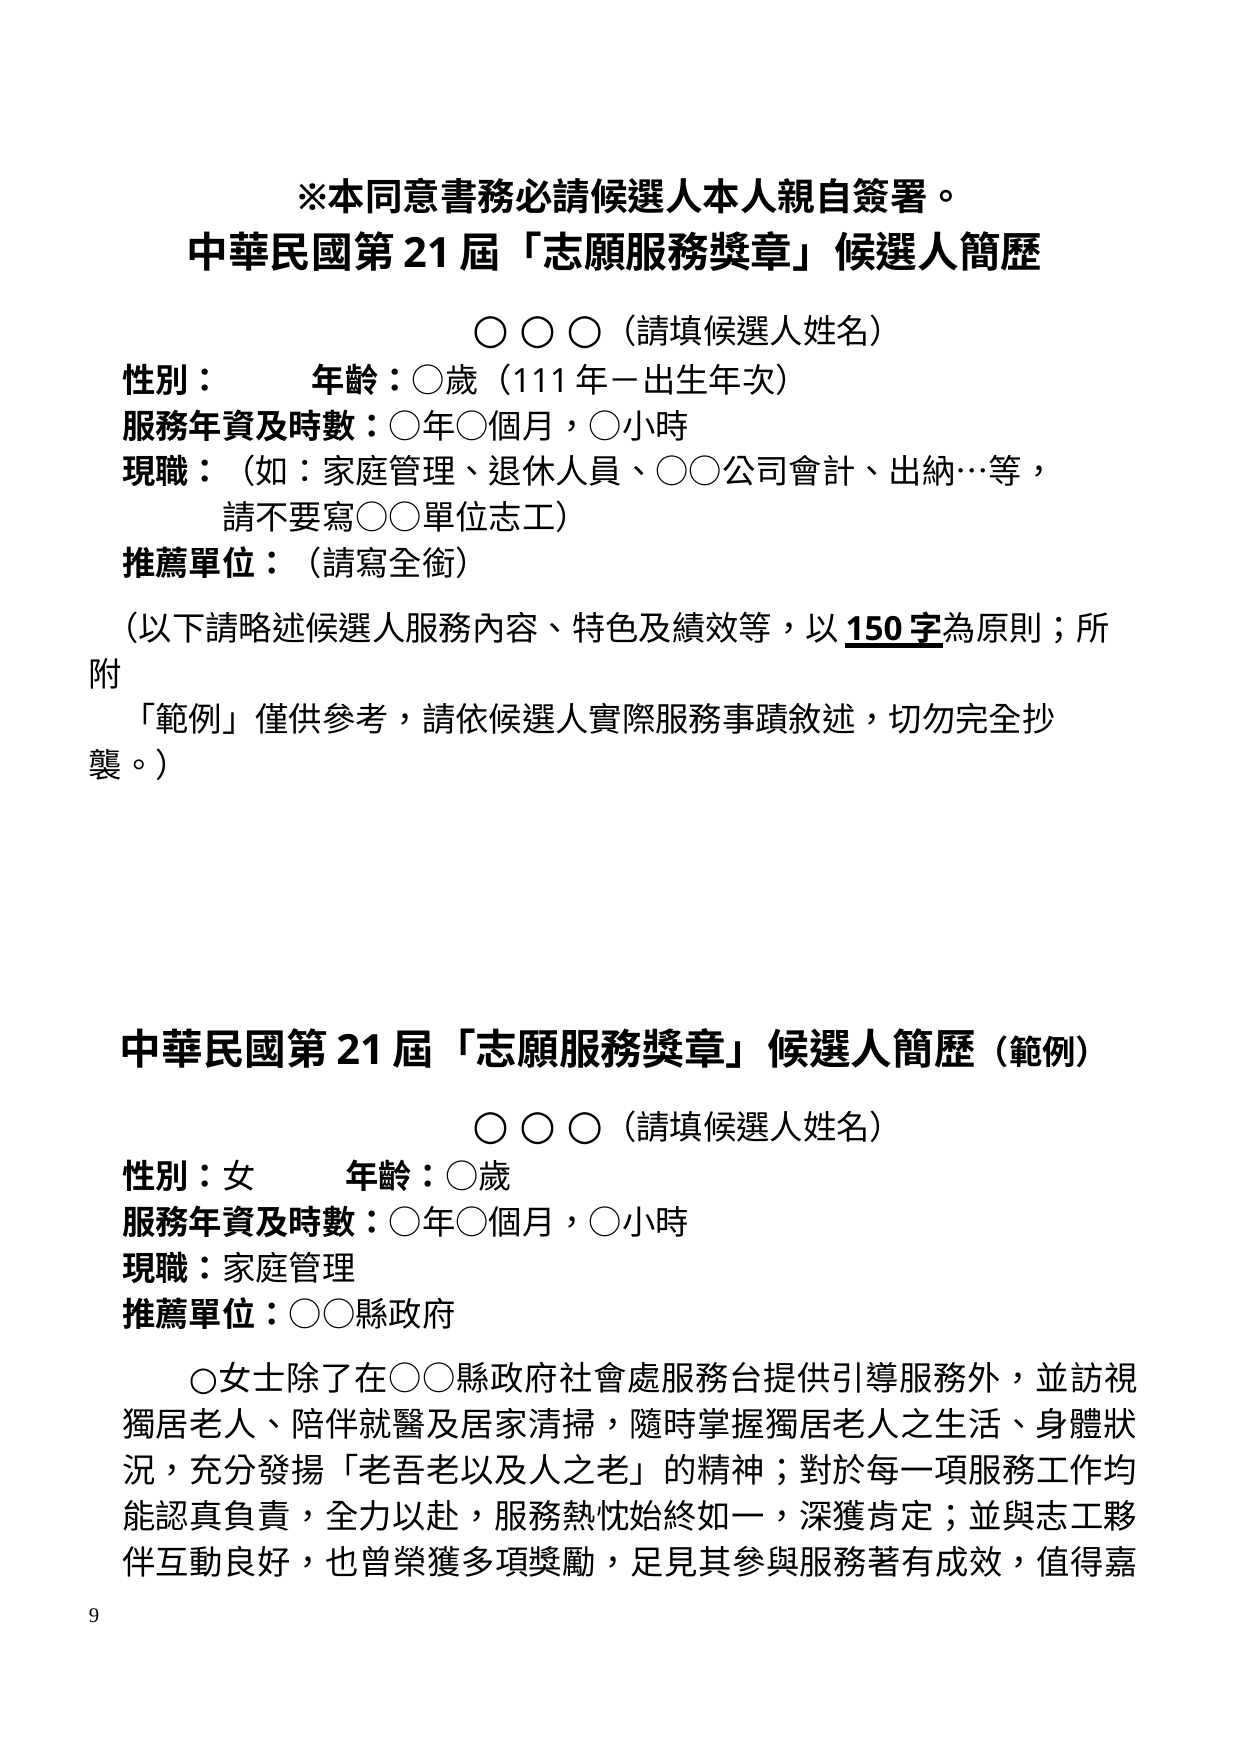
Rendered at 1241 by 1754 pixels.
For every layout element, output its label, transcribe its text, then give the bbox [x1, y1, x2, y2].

text 性別： 年齡：○歲（111年－出生年次） [89, 356, 1140, 401]
text 推薦單位：○○縣政府 [89, 1289, 1140, 1335]
text 請不要寫○○單位志工） [89, 493, 1140, 539]
text 中華民國第21屆「志願服務獎章」候選人簡歷 [89, 219, 1140, 280]
text ※本同意書務必請候選人本人親自簽署。 [122, 174, 1140, 219]
text 推薦單位：（請寫全銜） [89, 539, 1140, 585]
text 「範例」僅供參考，請依候選人實際服務事蹟敘述，切勿完全抄襲。） [89, 695, 1140, 787]
text （以下請略述候選人服務內容、特色及績效等，以150字為原則；所附 [89, 603, 1140, 695]
text ○女士除了在○○縣政府社會處服務台提供引導服務外，並訪視獨居老人、陪伴就醫及居家清掃，隨時掌握獨居老人之生活、身體狀況，充分發揚「老吾老以及人之老」的精神；對於每一項服務工作均能認真負責，全力以赴，服務熱忱始終如一，深獲肯定；並與志工夥伴互動良好，也曾榮獲多項獎勵，足見其參與服務著有成效，值得嘉 [122, 1354, 1140, 1583]
text ○ ○ ○（請填候選人姓名） [89, 1095, 1140, 1152]
text 服務年資及時數：○年○個月，○小時 [89, 1198, 1140, 1244]
text 現職：家庭管理 [89, 1244, 1140, 1289]
text ○ ○ ○（請填候選人姓名） [89, 299, 1140, 356]
text 性別：女 年齡：○歲 [89, 1152, 1140, 1198]
text 服務年資及時數：○年○個月，○小時 [89, 401, 1140, 447]
text 中華民國第21屆「志願服務獎章」候選人簡歷（範例） [89, 1016, 1140, 1076]
text 現職：（如：家庭管理、退休人員、○○公司會計、出納…等， [89, 447, 1140, 493]
